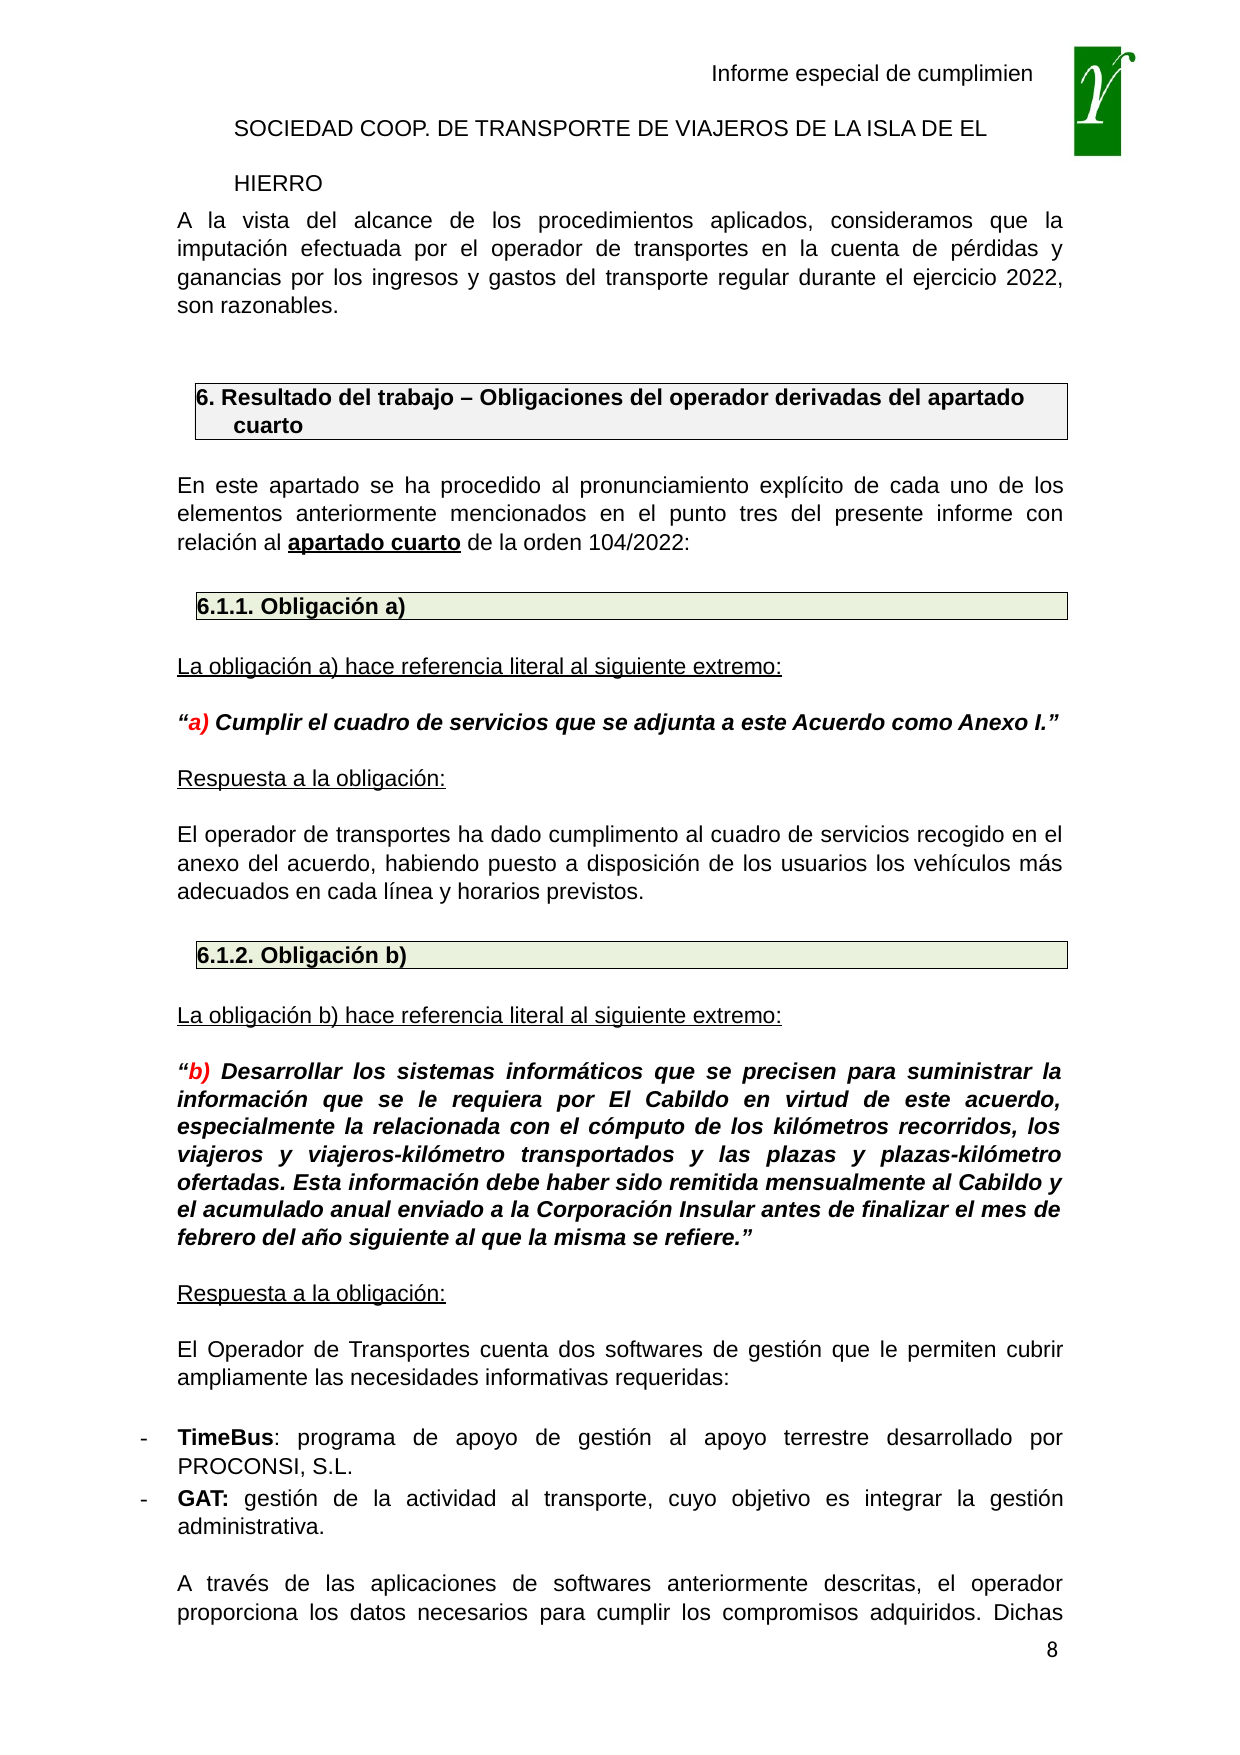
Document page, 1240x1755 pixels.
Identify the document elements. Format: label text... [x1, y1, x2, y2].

text La obligación b) hace referencia literal al siguiente extremo: [177, 1002, 1068, 1028]
text A través de las aplicaciones de softwares anteriormente descritas, el operador proporciona los datos necesarios para cumplir los compromisos adquiridos. Dichas [177, 1570, 1064, 1625]
text En este apartado se ha procedido al pronunciamiento explícito de cada uno de los elementos anteriormente mencionados en el punto tres del presente informe con relación al apartado cuarto de la orden 104/2022: [177, 472, 1064, 555]
text “b) Desarrollar los sistemas informáticos que se precisen para suministrar la información que se le requiera por El Cabildo en virtud de este acuerdo, especialmente la relacionada con el cómputo de los kilómetros recorridos, los viajeros y viajeros-kilómetro transportados y las plazas y plazas-kilómetro ofertadas. Esta información debe haber sido remitida mensualmente al Cabildo y el acumulado anual enviado a la Corporación Insular antes de finalizar el mes de febrero del año siguiente al que la misma se refiere.” [177, 1058, 1064, 1250]
list TimeBus: programa de apoyo de gestión al apoyo terrestre desarrollado por PROCONSI, S.L. [140, 1424, 1064, 1479]
text Respuesta a la obligación: [177, 765, 1068, 791]
text “a) Cumplir el cuadro de servicios que se adjunta a este Acuerdo como Anexo I.” [177, 709, 1064, 735]
text El operador de transportes ha dado cumplimento al cuadro de servicios recogido en el anexo del acuerdo, habiendo puesto a disposición de los usuarios los vehículos más adecuados en cada línea y horarios previstos. [177, 821, 1064, 904]
text La obligación a) hace referencia literal al siguiente extremo: [177, 653, 1068, 679]
list GAT: gestión de la actividad al transporte, cuyo objetivo es integrar la gestión administrativa. [140, 1484, 1064, 1539]
text El Operador de Transportes cuenta dos softwares de gestión que le permiten cubrir ampliamente las necesidades informativas requeridas: [177, 1336, 1064, 1391]
text A la vista del alcance de los procedimientos aplicados, consideramos que la imputación efectuada por el operador de transportes en la cuenta de pérdidas y ganancias por los ingresos y gastos del transporte regular durante el ejercicio 2022, son razonables. [177, 207, 1064, 318]
subtitle 6. Resultado del trabajo – Obligaciones del operador derivadas del apartado cuarto [196, 384, 1067, 439]
subtitle 6.1.1. Obligación a) [197, 593, 1067, 619]
text Respuesta a la obligación: [177, 1279, 1068, 1306]
subtitle 6.1.2. Obligación b) [197, 942, 1067, 968]
